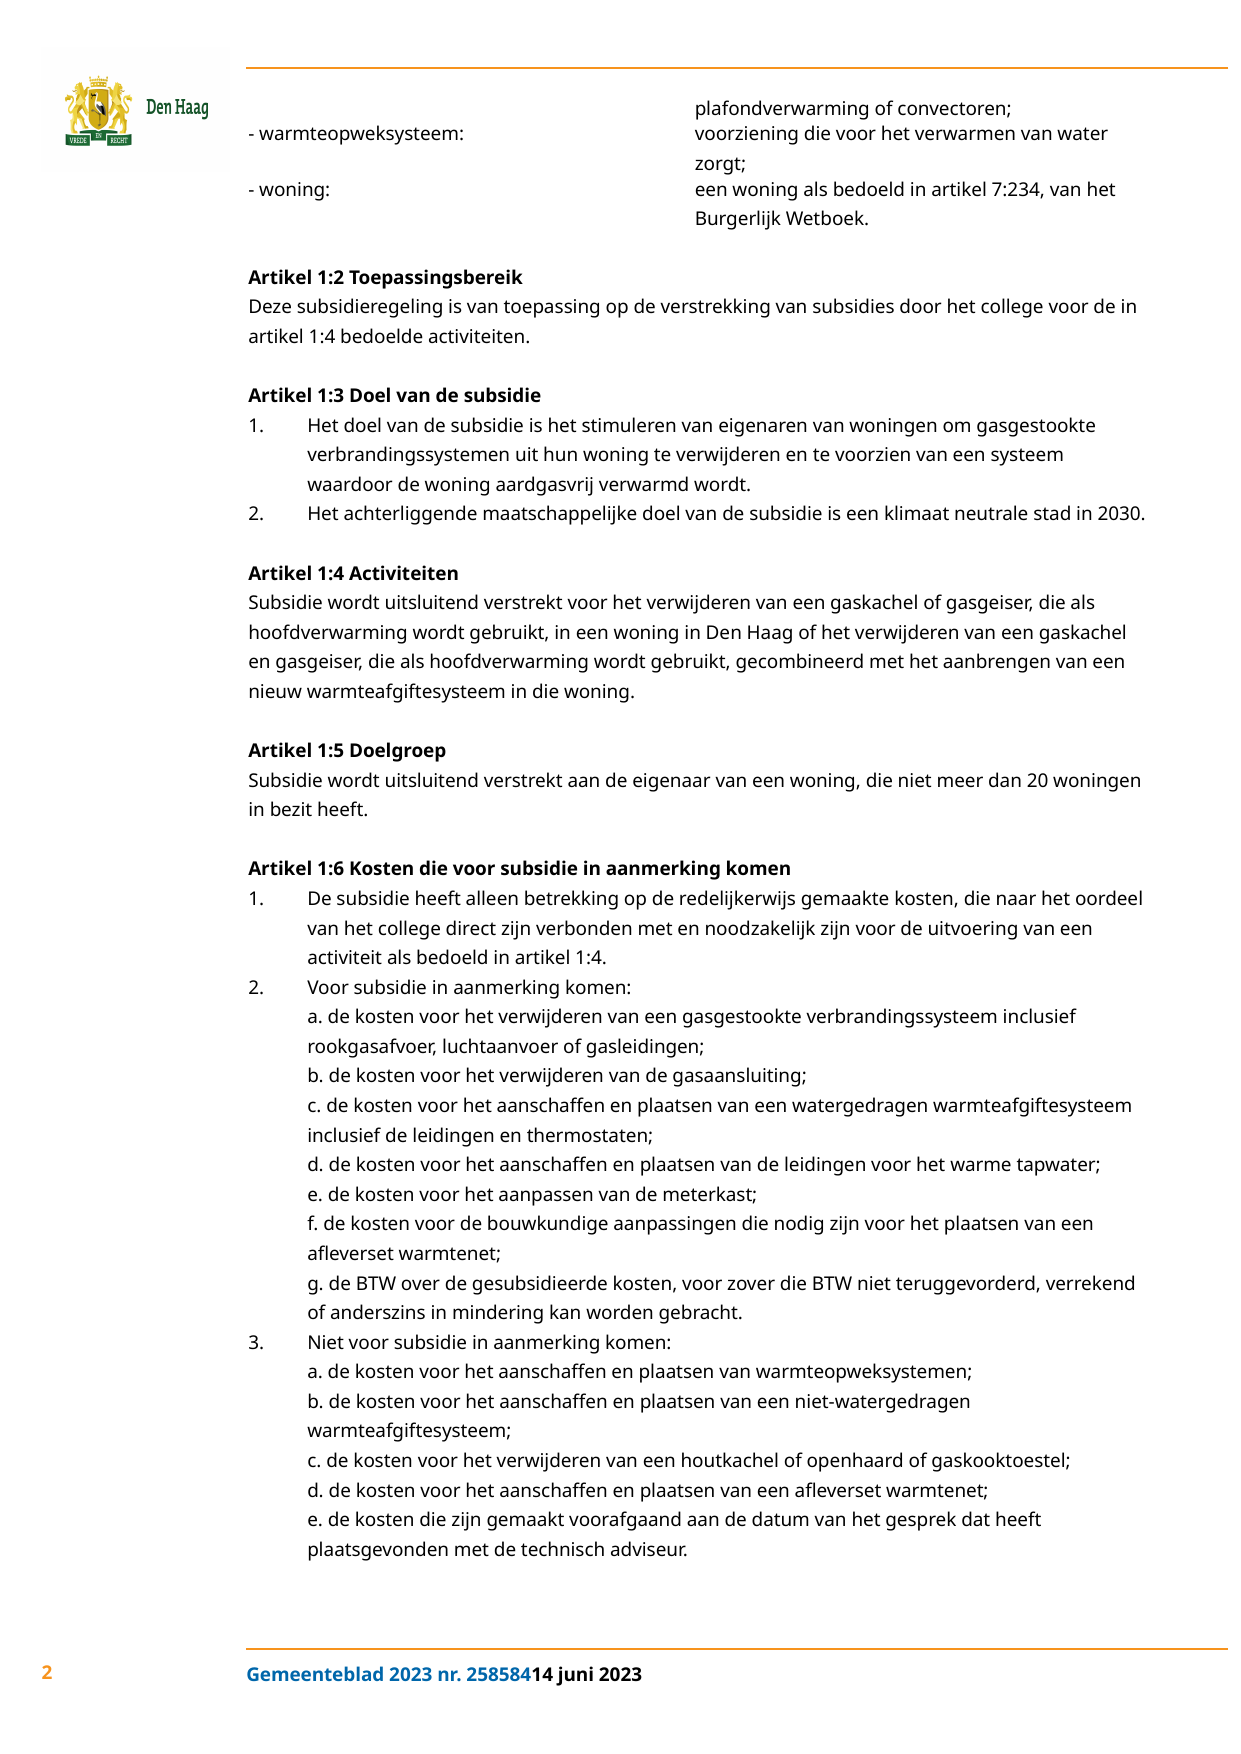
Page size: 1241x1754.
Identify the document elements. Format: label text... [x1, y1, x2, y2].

text Artikel 1:3 Doel van de subsidie [248, 382, 1152, 408]
list Voor subsidie in aanmerking komen: [248, 974, 1152, 1000]
list b. de kosten voor het aanschaffen en plaatsen van een niet-watergedragen warmteafgiftesysteem; [248, 1388, 1152, 1443]
list e. de kosten die zijn gemaakt voorafgaand aan de datum van het gesprek dat heeft plaatsgevonden met de technisch adviseur. [248, 1506, 1152, 1562]
list a. de kosten voor het aanschaffen en plaatsen van warmteopweksystemen; [248, 1358, 1152, 1384]
list De subsidie heeft alleen betrekking op de redelijkerwijs gemaakte kosten, die naar het oordeel van het college direct zijn verbonden met en noodzakelijk zijn voor de uitvoering van een activiteit als bedoeld in artikel 1:4. [248, 885, 1152, 970]
text Artikel 1:2 Toepassingsbereik [248, 264, 1152, 290]
table_cell - warmteopweksysteem: [248, 121, 694, 176]
text Artikel 1:4 Activiteiten [248, 560, 1152, 586]
list e. de kosten voor het aanpassen van de meterkast; [248, 1181, 1152, 1207]
list b. de kosten voor het verwijderen van de gasaansluiting; [248, 1063, 1152, 1088]
list g. de BTW over de gesubsidieerde kosten, voor zover die BTW niet teruggevorderd, verrekend of anderszins in mindering kan worden gebracht. [248, 1270, 1152, 1325]
text Subsidie wordt uitsluitend verstrekt voor het verwijderen van een gaskachel of gasgeiser, die als hoofdverwarming wordt gebruikt, in een woning in Den Haag of het verwijderen van een gaskachel en gasgeiser, die als hoofdverwarming wordt gebruikt, gecombineerd met het aanbrengen van een nieuw warmteafgiftesysteem in die woning. [248, 589, 1152, 704]
list c. de kosten voor het verwijderen van een houtkachel of openhaard of gaskooktoestel; [248, 1447, 1152, 1473]
list d. de kosten voor het aanschaffen en plaatsen van een afleverset warmtenet; [248, 1477, 1152, 1503]
list Het doel van de subsidie is het stimuleren van eigenaren van woningen om gasgestookte verbrandingssystemen uit hun woning te verwijderen en te voorzien van een systeem waardoor de woning aardgasvrij verwarmd wordt. [248, 412, 1152, 497]
picture [41, 47, 231, 172]
table_cell plafondverwarming of convectoren; [695, 95, 1152, 121]
table_cell [248, 95, 694, 121]
list Het achterliggende maatschappelijke doel van de subsidie is een klimaat neutrale stad in 2030. [248, 501, 1152, 526]
text Subsidie wordt uitsluitend verstrekt aan de eigenaar van een woning, die niet meer dan 20 woningen in bezit heeft. [248, 767, 1152, 822]
text Artikel 1:6 Kosten die voor subsidie in aanmerking komen [248, 856, 1152, 881]
list f. de kosten voor de bouwkundige aanpassingen die nodig zijn voor het plaatsen van een afleverset warmtenet; [248, 1211, 1152, 1266]
table_cell voorziening die voor het verwarmen van water zorgt; [695, 121, 1152, 176]
table_cell een woning als bedoeld in artikel 7:234, van het Burgerlijk Wetboek. [695, 176, 1152, 231]
text Deze subsidieregeling is van toepassing op de verstrekking van subsidies door het college voor de in artikel 1:4 bedoelde activiteiten. [248, 293, 1152, 349]
list Niet voor subsidie in aanmerking komen: [248, 1329, 1152, 1355]
list c. de kosten voor het aanschaffen en plaatsen van een watergedragen warmteafgiftesysteem inclusief de leidingen en thermostaten; [248, 1092, 1152, 1148]
table_cell - woning: [248, 176, 694, 231]
text Artikel 1:5 Doelgroep [248, 737, 1152, 763]
list a. de kosten voor het verwijderen van een gasgestookte verbrandingssysteem inclusief rookgasafvoer, luchtaanvoer of gasleidingen; [248, 1003, 1152, 1059]
list d. de kosten voor het aanschaffen en plaatsen van de leidingen voor het warme tapwater; [248, 1151, 1152, 1177]
